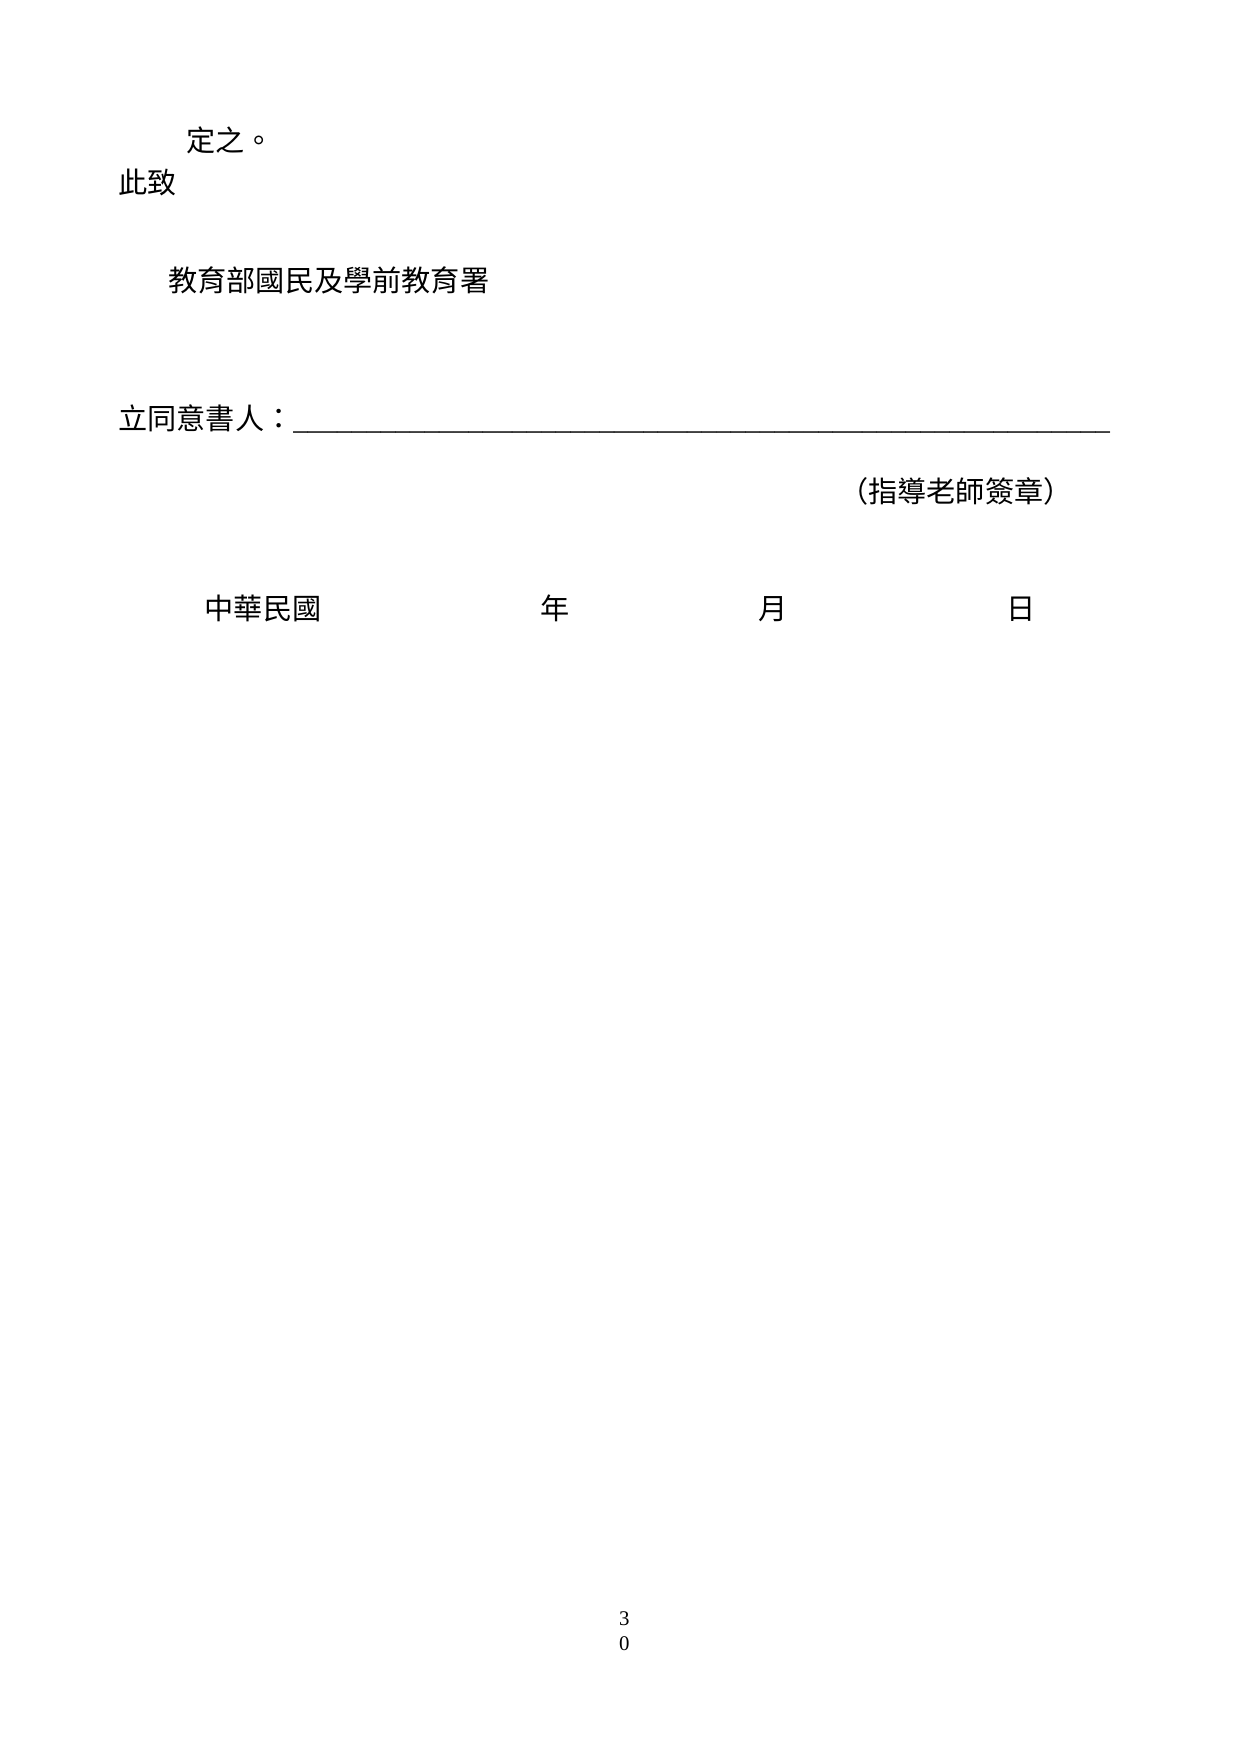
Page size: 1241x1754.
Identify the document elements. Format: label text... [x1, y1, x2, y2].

text （指導老師簽章） [118, 469, 1072, 511]
text 立同意書人：________________________________________________________ [118, 375, 1122, 438]
list 本同意書所約定之內容，如有其他未盡事宜，依著作權法及其他相關法令定之。 [133, 97, 1122, 160]
text 此致 [118, 160, 1072, 202]
text 教育部國民及學前教育署 [168, 258, 1072, 300]
text 中華民國 年 月 日 [118, 565, 1122, 627]
